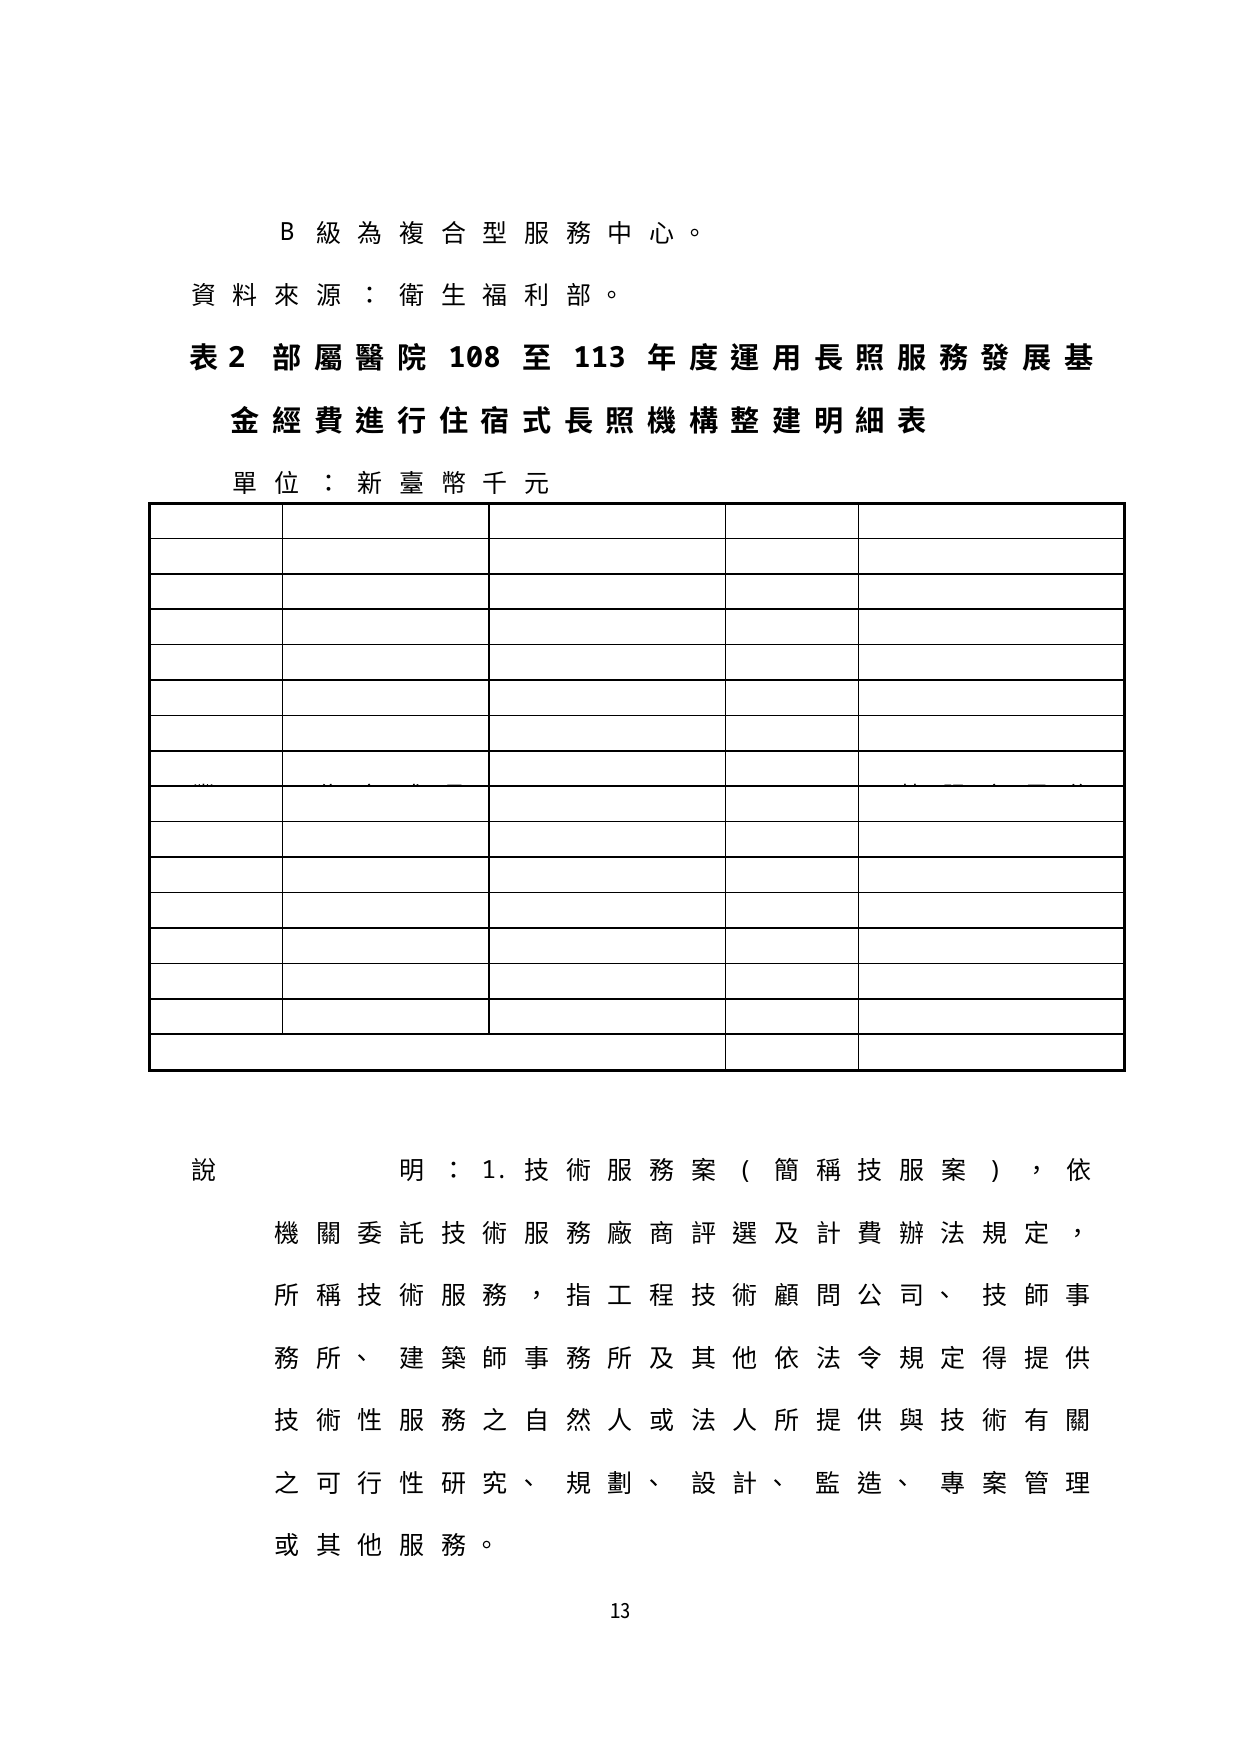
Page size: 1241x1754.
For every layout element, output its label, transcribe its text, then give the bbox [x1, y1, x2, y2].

table_cell 108.11.05-112.12.31 [490, 681, 725, 714]
table_cell [859, 1035, 1123, 1069]
table_cell 108.11.29-111.12.31 [490, 575, 725, 608]
table_cell 110.1~112.10.31 [490, 964, 725, 998]
table_cell 花蓮醫院 [151, 575, 282, 608]
table_header 醫院名稱 [151, 505, 282, 537]
table_cell 住宿式長照機構 [283, 929, 488, 962]
table_cell 技服案履約中 [859, 575, 1123, 608]
table_cell 刻正洽代辦機關專業代辦 [859, 1000, 1123, 1033]
table_cell 工程履約中 [859, 610, 1123, 644]
text 說 明：類別A級為社區整合型服務中心，B級為複合型服務中心。 [138, 189, 1058, 252]
table_cell 豐原醫院 [151, 752, 282, 785]
text 表2 部屬醫院108至113年度運用長照服務發展基金經費進行住宿式長照機構整建明細表 單位：新臺幣千元 [138, 314, 1102, 502]
table_cell 玉里醫院 [151, 610, 282, 644]
table_cell 技服案履約中 [859, 893, 1123, 927]
table_cell 住宿式長照機構 [283, 858, 488, 892]
table_cell 臺南醫院 [151, 787, 282, 821]
table_cell 技服案履約中 [859, 539, 1123, 573]
table_cell 108.11.29-110.12.31 [490, 539, 725, 573]
table_header 長照設施 [283, 505, 488, 537]
table_cell 住宿式長照機構 [283, 716, 488, 750]
table_cell 86,000 [726, 716, 858, 750]
table_header 總經費 [726, 505, 858, 537]
table_cell 技服案招標中 [859, 964, 1123, 998]
table_cell 2,387,670 [726, 1035, 858, 1069]
table_cell 住宿式長照機構 [283, 893, 488, 927]
table_cell 技服案招標中 [859, 929, 1123, 962]
table_cell 110.5~112.12.31 [490, 929, 725, 962]
table_cell 住宿式長照機構 [283, 964, 488, 998]
table_cell 96,170 [726, 610, 858, 644]
table_cell 108.11.05-112.12.31 [490, 645, 725, 679]
table_cell 技服案履約中 [859, 645, 1123, 679]
table_cell 桃園醫院 [151, 893, 282, 927]
table_cell 110.7.1～113.12.31 [490, 1000, 725, 1033]
table_cell 300,000 [726, 681, 858, 714]
table_cell 朴子醫院 [151, 858, 282, 892]
table_cell 108.11.29-112.12.31 [490, 858, 725, 892]
table_cell 300,000 [726, 893, 858, 927]
table_cell 新營醫院 [151, 645, 282, 679]
table_cell 住宿式長照機構 [283, 610, 488, 644]
table_cell 108.11.05-112.12.31 [490, 716, 725, 750]
table_cell 300,000 [726, 752, 858, 785]
table_cell 150,000 [726, 787, 858, 821]
table_cell 住宿式長照機構 [283, 645, 488, 679]
table_cell 127,500 [726, 822, 858, 856]
table_cell 108.11.05-112.12.31 [490, 787, 725, 821]
table_cell 總經費合計 [151, 1035, 725, 1069]
table_cell 300,000 [726, 1000, 858, 1033]
table_header 截至110年9月底止概況 [859, 505, 1123, 537]
table_cell 150,000 [726, 858, 858, 892]
table_cell 30,000 [726, 575, 858, 608]
table_cell 彰化醫院 [151, 716, 282, 750]
table_cell 技服案履約中 [859, 681, 1123, 714]
table_cell 150,000 [726, 645, 858, 679]
table_cell 住宿式長照機構 [283, 575, 488, 608]
table_cell 72,000 [726, 964, 858, 998]
table_cell 108.11.29-111.12.31 [490, 610, 725, 644]
table_cell 技服案履約中 [859, 752, 1123, 785]
table_cell 住宿式長照機構 [283, 539, 488, 573]
table_cell 臺東醫院 [151, 539, 282, 573]
table_header 計畫期程 [490, 505, 725, 537]
text 資料來源：衛生福利部。 [138, 252, 1058, 314]
table_cell 住宿式長照機構 [283, 787, 488, 821]
table_cell 300,000 [726, 929, 858, 962]
table_cell 住宿式長照機構 [283, 1000, 488, 1033]
text 說 明：1.技術服務案(簡稱技服案)，依機關委託技術服務廠商評選及計費辦法規定，所稱技術服務，指工程技術顧問公司、技師事務所、建築師事務所及其他依法令規定得提供技術性服務之自然人或法人所提供與技術有關之可行性研究、規劃、設計、監造、專案管理或其他服務。 [139, 1127, 1102, 1564]
table_cell 技服案履約中 [859, 822, 1123, 856]
table_cell 26,000 [726, 539, 858, 573]
table_cell 嘉南療養院 [151, 1000, 282, 1033]
table_cell 技服案履約中 [859, 787, 1123, 821]
table_cell 技服案履約中 [859, 858, 1123, 892]
table_cell 玉里醫院 [151, 929, 282, 962]
table_cell 住宿式長照機構 [283, 752, 488, 785]
table_cell 108.11.29-112.12.31 [490, 893, 725, 927]
table_cell 技服案履約中 [859, 716, 1123, 750]
table_cell 金門醫院 [151, 964, 282, 998]
table_cell 住宿式長照機構 [283, 681, 488, 714]
table_cell 嘉義醫院 [151, 822, 282, 856]
table_cell 108.11.05-112.12.31 [490, 752, 725, 785]
table_cell 胸腔病院 [151, 681, 282, 714]
table_cell 108.11.05-112.12.31 [490, 822, 725, 856]
table_cell 住宿式長照機構 [283, 822, 488, 856]
